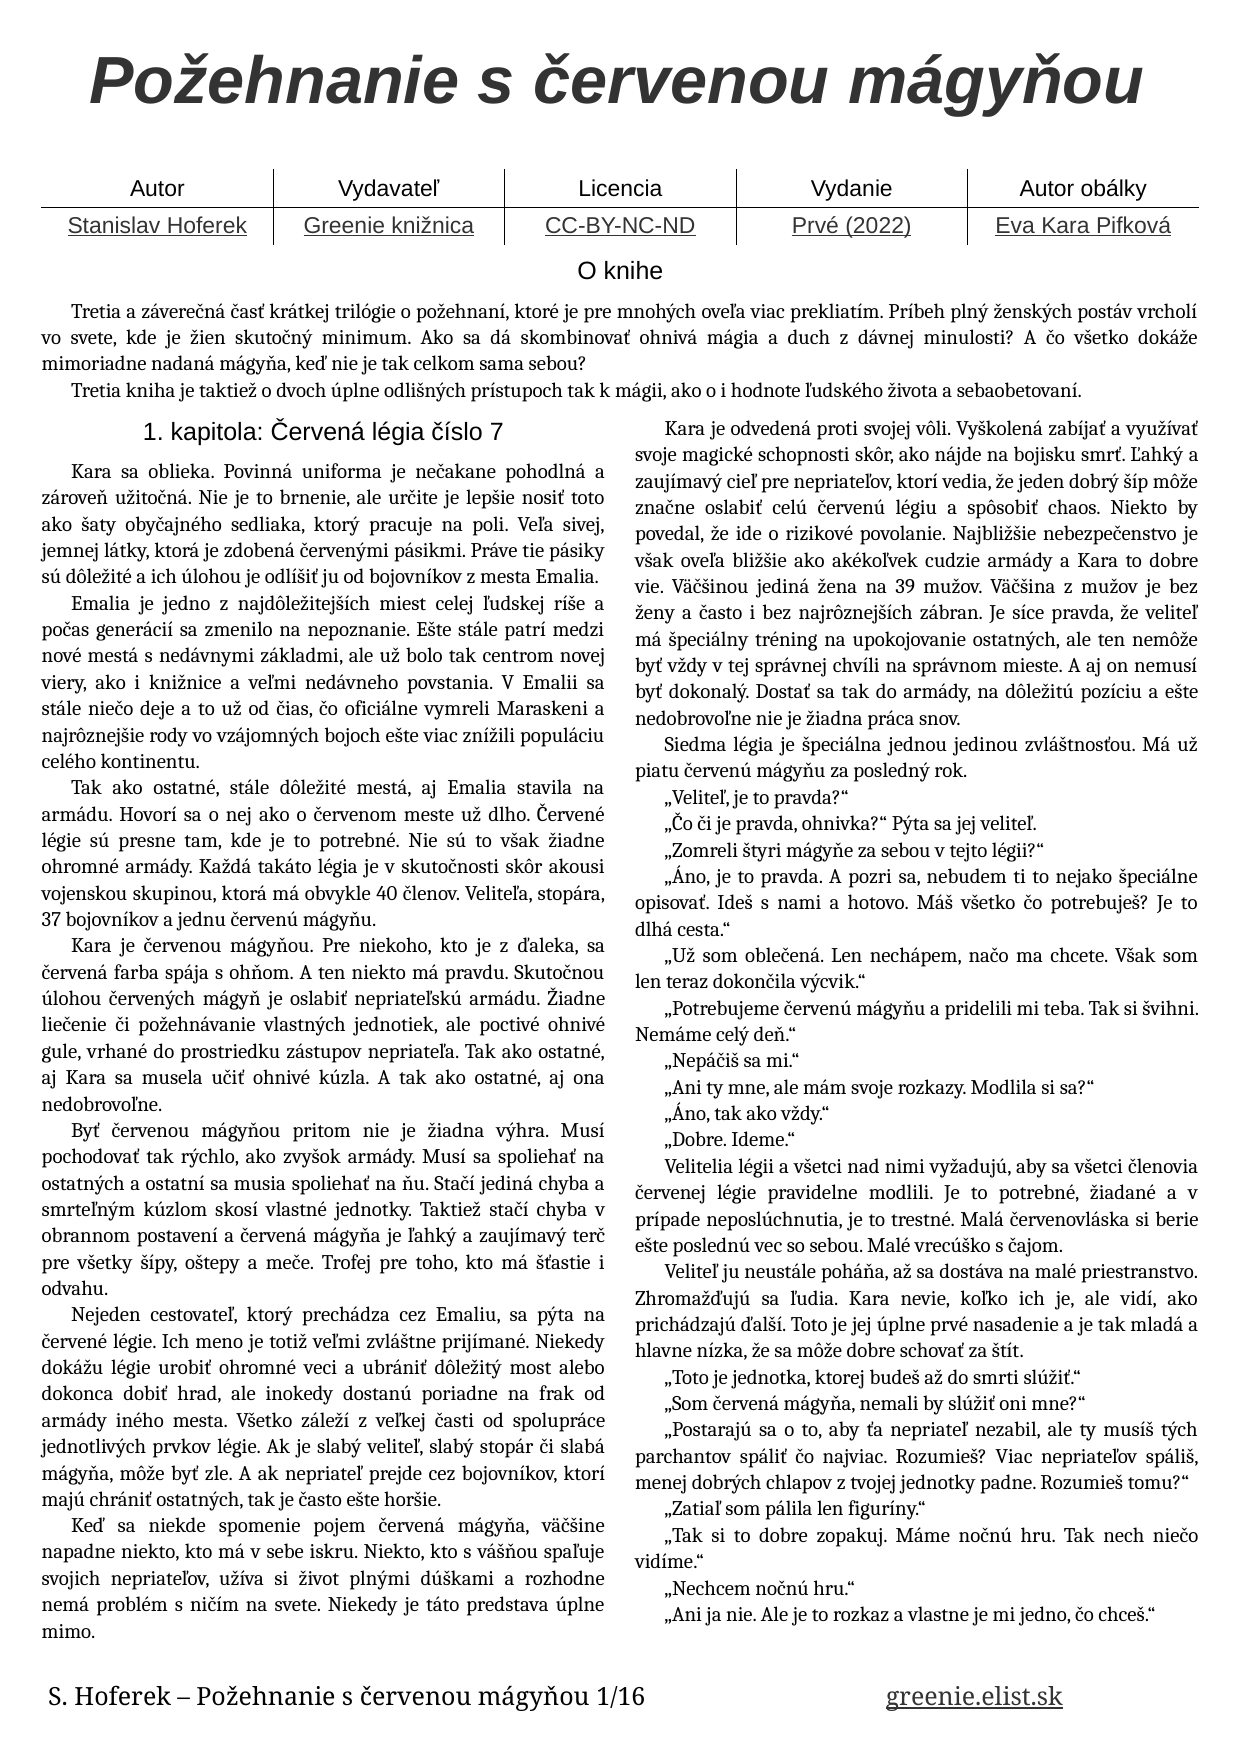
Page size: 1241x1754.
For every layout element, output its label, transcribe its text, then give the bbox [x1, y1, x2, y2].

text „Zomreli štyri mágyňe za sebou v tejto légii?“ [635, 838, 1199, 862]
table_header Autor obálky [968, 169, 1199, 207]
text „Dobre. Ideme.“ [635, 1128, 1199, 1152]
text „Toto je jednotka, ktorej budeš až do smrti slúžiť.“ [635, 1365, 1199, 1389]
text „Potrebujeme červenú mágyňu a pridelili mi teba. Tak si švihni. Nemáme celý deň.“ [635, 996, 1199, 1047]
text Emalia je jedno z najdôležitejších miest celej ľudskej ríše a počas generácií sa zmenilo na nepoznanie. Ešte stále patrí medzi nové mestá s nedávnymi základmi, ale už bolo tak centrom novej viery, ako i knižnice a veľmi nedávneho povstania. V Emalii sa stále niečo deje a to už od čias, čo oficiálne vymreli Maraskeni a najrôznejšie rody vo vzájomných bojoch ešte viac znížili populáciu celého kontinentu. [41, 591, 605, 773]
table_cell Greenie knižnica [274, 208, 504, 244]
text Tretia kniha je taktiež o dvoch úplne odlišných prístupoch tak k mágii, ako o i hodnote ľudského života a sebaobetovaní. [41, 378, 1199, 402]
text Velitelia légii a všetci nad nimi vyžadujú, aby sa všetci členovia červenej légie pravidelne modlili. Je to potrebné, žiadané a v prípade neposlúchnutia, je to trestné. Malá červenovláska si berie ešte poslednú vec so sebou. Malé vrecúško s čajom. [635, 1154, 1199, 1257]
table_header Licencia [505, 169, 736, 207]
text Nejeden cestovateľ, ktorý prechádza cez Emaliu, sa pýta na červené légie. Ich meno je totiž veľmi zvláštne prijímané. Niekedy dokážu légie urobiť ohromné veci a ubrániť dôležitý most alebo dokonca dobiť hrad, ale inokedy dostanú poriadne na frak od armády iného mesta. Všetko záleží z veľkej časti od spolupráce jednotlivých prvkov légie. Ak je slabý veliteľ, slabý stopár či slabá mágyňa, môže byť zle. A ak nepriateľ prejde cez bojovníkov, ktorí majú chrániť ostatných, tak je často ešte horšie. [41, 1303, 605, 1511]
table_cell CC-BY-NC-ND [505, 208, 736, 244]
text Tak ako ostatné, stále dôležité mestá, aj Emalia stavila na armádu. Hovorí sa o nej ako o červenom meste už dlho. Červené légie sú presne tam, kde je to potrebné. Nie sú to však žiadne ohromné armády. Každá takáto légia je v skutočnosti skôr akousi vojenskou skupinou, ktorá má obvykle 40 členov. Veliteľa, stopára, 37 bojovníkov a jednu červenú mágyňu. [41, 776, 605, 932]
table_header Vydanie [737, 169, 967, 207]
text „Postarajú sa o to, aby ťa nepriateľ nezabil, ale ty musíš tých parchantov spáliť čo najviac. Rozumieš? Viac nepriateľov spáliš, menej dobrých chlapov z tvojej jednotky padne. Rozumieš tomu?“ [635, 1418, 1199, 1495]
text „Áno, tak ako vždy.“ [635, 1102, 1199, 1126]
table_cell Prvé (2022) [737, 208, 967, 244]
subtitle Požehnanie s červenou mágyňou [41, 41, 1199, 118]
text Siedma légia je špeciálna jednou jedinou zvláštnosťou. Má už piatu červenú mágyňu za posledný rok. [635, 733, 1199, 783]
text „Zatiaľ som pálila len figuríny.“ [635, 1497, 1199, 1521]
table_header Autor [41, 169, 273, 207]
table_cell Stanislav Hoferek [41, 208, 273, 244]
subtitle 1. kapitola: Červená légia číslo 7 [41, 417, 605, 445]
subtitle O knihe [41, 256, 1199, 285]
text „Ani ty mne, ale mám svoje rozkazy. Modlila si sa?“ [635, 1075, 1199, 1099]
text „Nepáčiš sa mi.“ [635, 1049, 1199, 1073]
text „Som červená mágyňa, nemali by slúžiť oni mne?“ [635, 1392, 1199, 1416]
text Keď sa niekde spomenie pojem červená mágyňa, väčšine napadne niekto, kto má v sebe iskru. Niekto, kto s vášňou spaľuje svojich nepriateľov, užíva si život plnými dúškami a rozhodne nemá problém s ničím na svete. Niekedy je táto predstava úplne mimo. [41, 1514, 605, 1643]
text „Áno, je to pravda. A pozri sa, nebudem ti to nejako špeciálne opisovať. Ideš s nami a hotovo. Máš všetko čo potrebuješ? Je to dlhá cesta.“ [635, 864, 1199, 941]
text „Nechcem nočnú hru.“ [635, 1576, 1199, 1600]
text Veliteľ ju neustále poháňa, až sa dostáva na malé priestranstvo. Zhromažďujú sa ľudia. Kara nevie, koľko ich je, ale vidí, ako prichádzajú ďalší. Toto je jej úplne prvé nasadenie a je tak mladá a hlavne nízka, že sa môže dobre schovať za štít. [635, 1260, 1199, 1363]
text Kara je červenou mágyňou. Pre niekoho, kto je z ďaleka, sa červená farba spája s ohňom. A ten niekto má pravdu. Skutočnou úlohou červených mágyň je oslabiť nepriateľskú armádu. Žiadne liečenie či požehnávanie vlastných jednotiek, ale poctivé ohnivé gule, vrhané do prostriedku zástupov nepriateľa. Tak ako ostatné, aj Kara sa musela učiť ohnivé kúzla. A tak ako ostatné, aj ona nedobrovoľne. [41, 934, 605, 1116]
text „Tak si to dobre zopakuj. Máme nočnú hru. Tak nech niečo vidíme.“ [635, 1523, 1199, 1574]
text „Čo či je pravda, ohnivka?“ Pýta sa jej veliteľ. [635, 812, 1199, 836]
text Byť červenou mágyňou pritom nie je žiadna výhra. Musí pochodovať tak rýchlo, ako zvyšok armády. Musí sa spoliehať na ostatných a ostatní sa musia spoliehať na ňu. Stačí jediná chyba a smrteľným kúzlom skosí vlastné jednotky. Taktiež stačí chyba v obrannom postavení a červená mágyňa je ľahký a zaujímavý terč pre všetky šípy, oštepy a meče. Trofej pre toho, kto má šťastie i odvahu. [41, 1118, 605, 1301]
table_cell Eva Kara Pifková [968, 208, 1199, 244]
text Kara sa oblieka. Povinná uniforma je nečakane pohodlná a zároveň užitočná. Nie je to brnenie, ale určite je lepšie nosiť toto ako šaty obyčajného sedliaka, ktorý pracuje na poli. Veľa sivej, jemnej látky, ktorá je zdobená červenými pásikmi. Práve tie pásiky sú dôležité a ich úlohou je odlíšiť ju od bojovníkov z mesta Emalia. [41, 460, 605, 589]
text „Veliteľ, je to pravda?“ [635, 786, 1199, 809]
text Kara je odvedená proti svojej vôli. Vyškolená zabíjať a využívať svoje magické schopnosti skôr, ako nájde na bojisku smrť. Ľahký a zaujímavý cieľ pre nepriateľov, ktorí vedia, že jeden dobrý šíp môže značne oslabiť celú červenú légiu a spôsobiť chaos. Niekto by povedal, že ide o rizikové povolanie. Najbližšie nebezpečenstvo je však oveľa bližšie ako akékoľvek cudzie armády a Kara to dobre vie. Väčšinou jediná žena na 39 mužov. Väčšina z mužov je bez ženy a často i bez najrôznejších zábran. Je síce pravda, že veliteľ má špeciálny tréning na upokojovanie ostatných, ale ten nemôže byť vždy v tej správnej chvíli na správnom mieste. A aj on nemusí byť dokonalý. Dostať sa tak do armády, na dôležitú pozíciu a ešte nedobrovoľne nie je žiadna práca snov. [635, 417, 1199, 730]
text „Ani ja nie. Ale je to rozkaz a vlastne je mi jedno, čo chceš.“ [635, 1602, 1199, 1626]
text „Už som oblečená. Len nechápem, načo ma chcete. Však som len teraz dokončila výcvik.“ [635, 944, 1199, 994]
text Tretia a záverečná časť krátkej trilógie o požehnaní, ktoré je pre mnohých oveľa viac prekliatím. Príbeh plný ženských postáv vrcholí vo svete, kde je žien skutočný minimum. Ako sa dá skombinovať ohnivá mágia a duch z dávnej minulosti? A čo všetko dokáže mimoriadne nadaná mágyňa, keď nie je tak celkom sama sebou? [41, 299, 1199, 376]
table_header Vydavateľ [274, 169, 504, 207]
